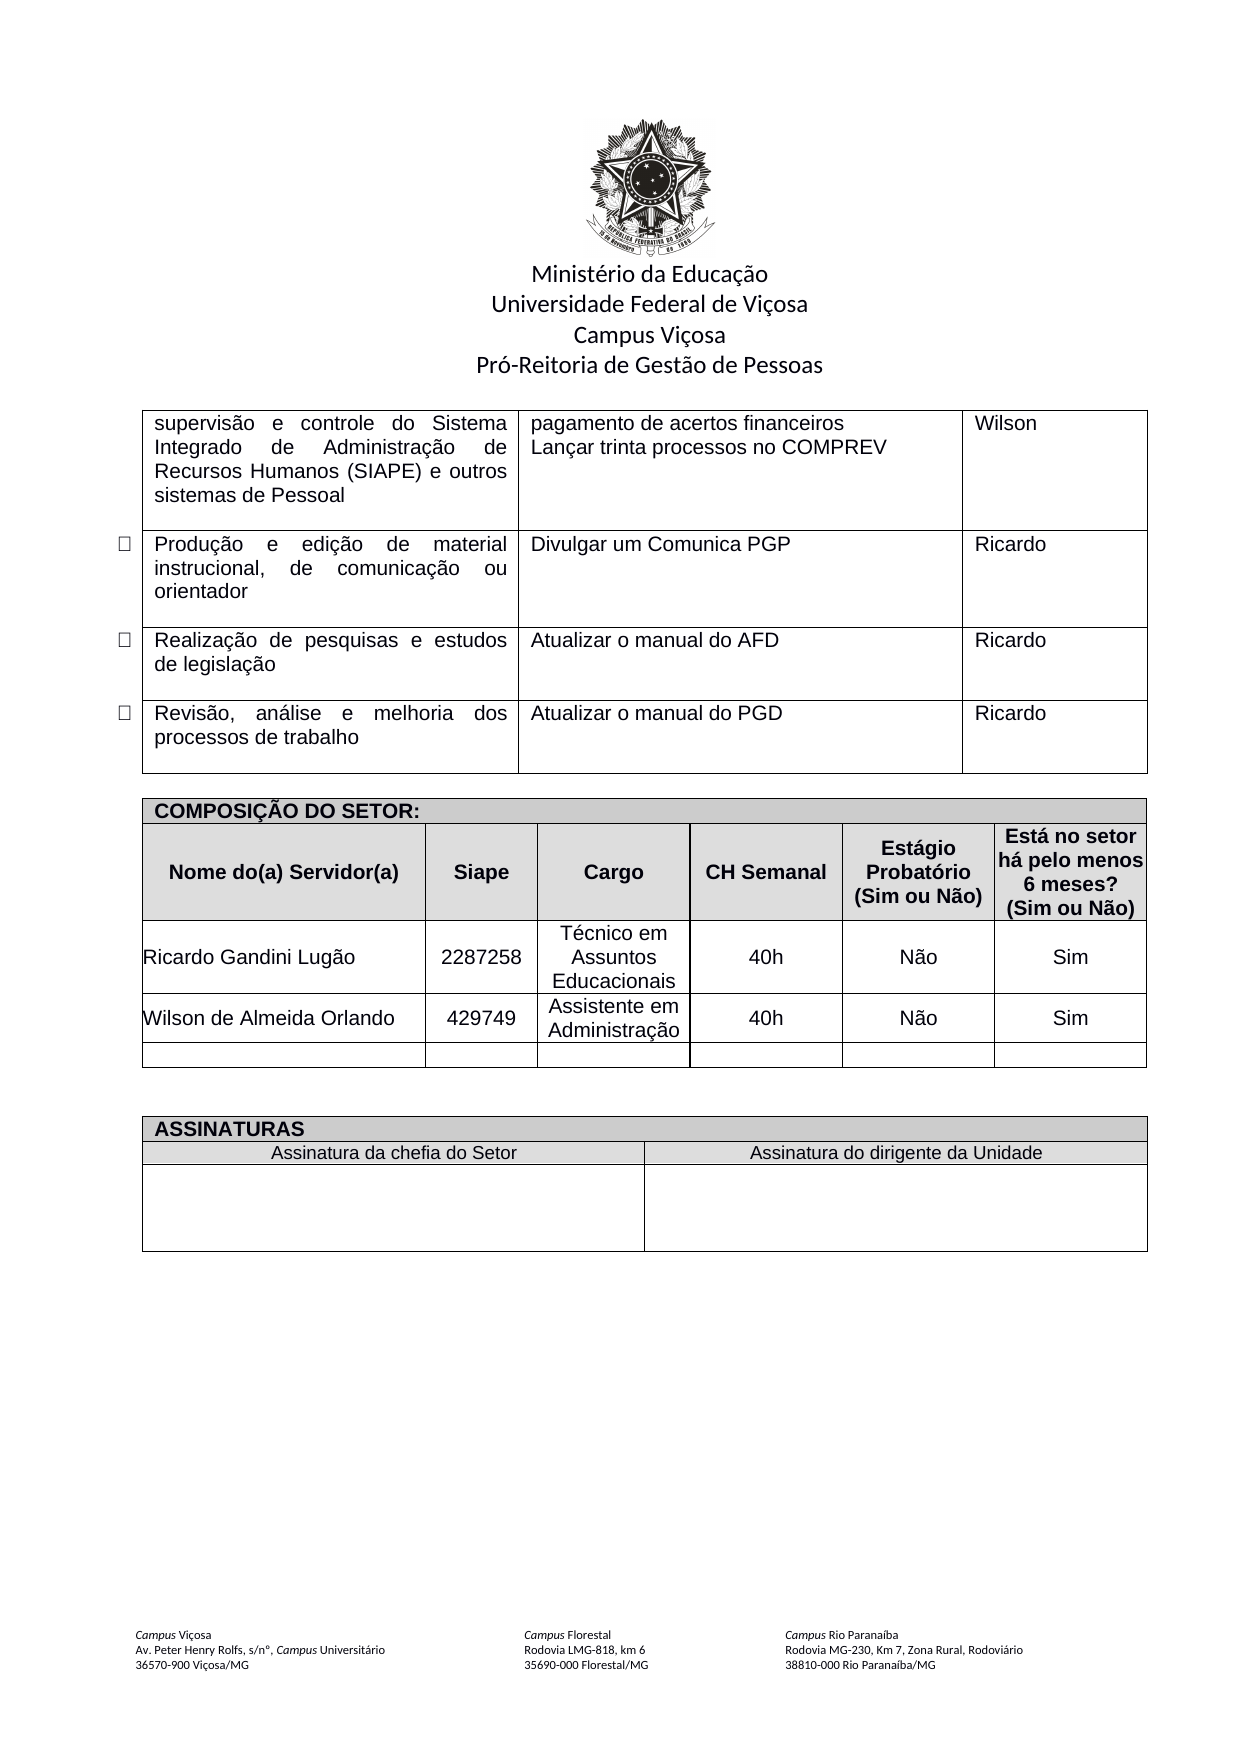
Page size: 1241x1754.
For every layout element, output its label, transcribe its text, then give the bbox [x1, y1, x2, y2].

table_cell [691, 1043, 842, 1067]
table_cell Não [843, 921, 994, 993]
table_cell [426, 1043, 537, 1067]
table_cell Estágio Probatório (Sim ou Não) [843, 824, 994, 920]
table_cell Atualizar o manual do AFD [519, 628, 962, 700]
table_cell Nome do(a) Servidor(a) [143, 824, 425, 920]
table_cell Divulgar um Comunica PGP [519, 531, 962, 627]
table_cell Wilson [963, 411, 1147, 530]
table_cell supervisão e controle do Sistema Integrado de Administração de Recursos Humanos (SIAPE) e outros sistemas de Pessoal [143, 411, 518, 530]
table_cell pagamento de acertos financeiros Lançar trinta processos no COMPREV [519, 411, 962, 530]
table_cell Está no setor há pelo menos 6 meses? (Sim ou Não) [995, 824, 1146, 920]
picture [583, 118, 717, 258]
table_cell CH Semanal [691, 824, 842, 920]
table_cell Assinatura do dirigente da Unidade [645, 1142, 1147, 1163]
table_cell Ricardo [963, 628, 1147, 700]
table_cell 2287258 [426, 921, 537, 993]
table_cell [143, 1165, 644, 1251]
table_cell [143, 1043, 425, 1067]
table_cell Ricardo [963, 701, 1147, 773]
table_cell Ricardo Gandini Lugão [143, 921, 425, 993]
table_cell [645, 1165, 1147, 1251]
table_cell [538, 1043, 689, 1067]
table_cell Assinatura da chefia do Setor [143, 1142, 644, 1163]
table_cell Atualizar o manual do PGD [519, 701, 962, 773]
table_cell 40h [691, 994, 842, 1042]
table_cell Sim [995, 994, 1146, 1042]
table_cell Cargo [538, 824, 689, 920]
table_cell Assistente em Administração [538, 994, 689, 1042]
table_cell Sim [995, 921, 1146, 993]
table_cell 40h [691, 921, 842, 993]
table_cell Siape [426, 824, 537, 920]
table_cell 429749 [426, 994, 537, 1042]
table_cell Wilson de Almeida Orlando [143, 994, 425, 1042]
table_cell Técnico em Assuntos Educacionais [538, 921, 689, 993]
table_cell Produção e edição de material instrucional, de comunicação ou orientador [143, 531, 518, 627]
table_cell Revisão, análise e melhoria dos processos de trabalho [143, 701, 518, 773]
table_cell [995, 1043, 1146, 1067]
table_cell [843, 1043, 994, 1067]
table_cell Ricardo [963, 531, 1147, 627]
table_cell Realização de pesquisas e estudos de legislação [143, 628, 518, 700]
table_header ASSINATURAS [143, 1117, 1147, 1141]
table_header COMPOSIÇÃO DO SETOR: [143, 799, 1146, 823]
table_cell Não [843, 994, 994, 1042]
